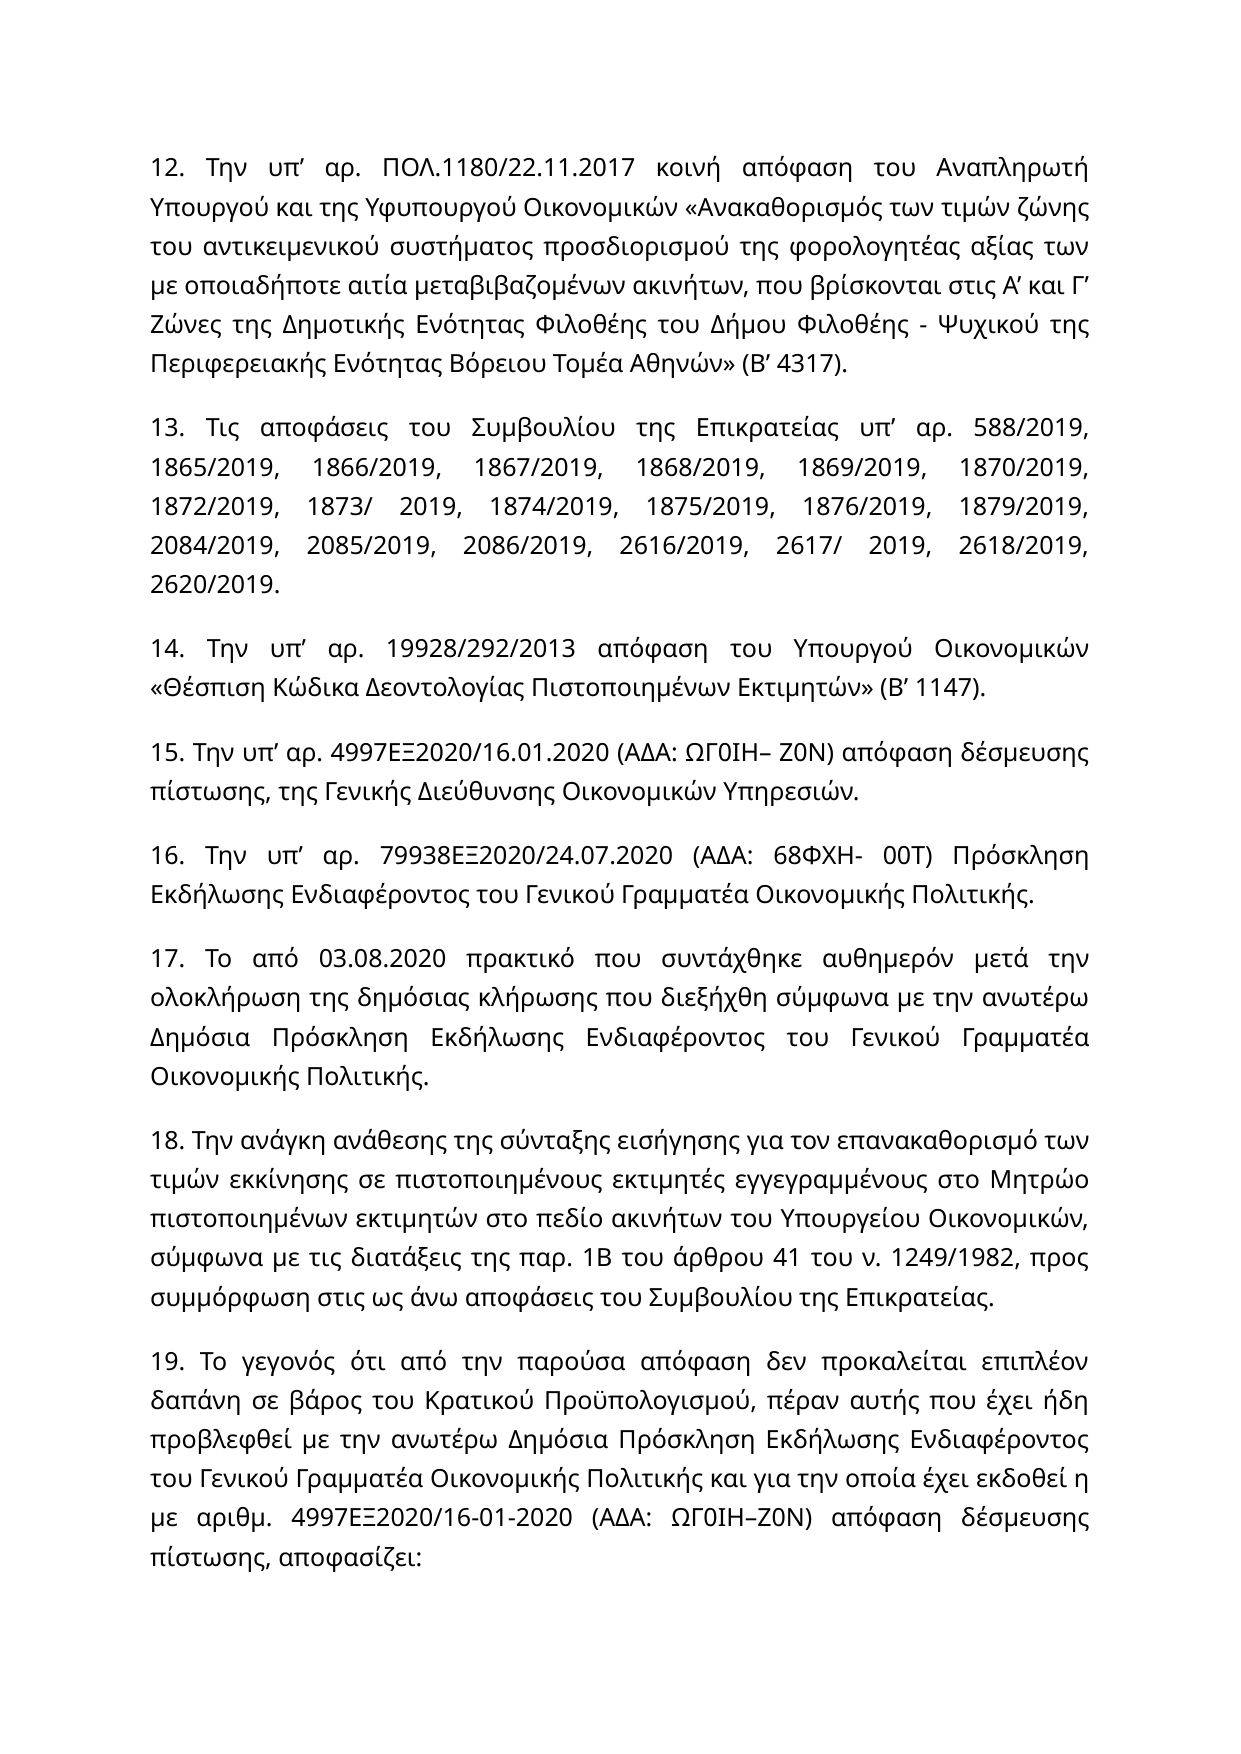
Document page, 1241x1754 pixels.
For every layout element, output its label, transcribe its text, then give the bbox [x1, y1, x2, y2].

text 18. Την ανάγκη ανάθεσης της σύνταξης εισήγησης για τον επανακαθορισμό των τιμών εκκίνησης σε πιστοποιημένους εκτιμητές εγγεγραμμένους στο Μητρώο πιστοποιημένων εκτιμητών στο πεδίο ακινήτων του Υπουργείου Οικονομικών, σύμφωνα με τις διατάξεις της παρ. 1Β του άρθρου 41 του ν. 1249/1982, προς συμμόρφωση στις ως άνω αποφάσεις του Συμβουλίου της Επικρατείας. [150, 1122, 1090, 1313]
text 15. Την υπ’ αρ. 4997ΕΞ2020/16.01.2020 (ΑΔΑ: ΩΓ0ΙΗ– Ζ0Ν) απόφαση δέσμευσης πίστωσης, της Γενικής Διεύθυνσης Οικονομικών Υπηρεσιών. [150, 734, 1090, 807]
text 16. Την υπ’ αρ. 79938ΕΞ2020/24.07.2020 (ΑΔΑ: 68ΦΧΗ- 00Τ) Πρόσκληση Εκδήλωσης Ενδιαφέροντος του Γενικού Γραμματέα Οικονομικής Πολιτικής. [150, 837, 1090, 911]
text 12. Την υπ’ αρ. ΠΟΛ.1180/22.11.2017 κοινή απόφαση του Αναπληρωτή Υπουργού και της Υφυπουργού Οικονομικών «Ανακαθορισμός των τιμών ζώνης του αντικειμενικού συστήματος προσδιορισμού της φορολογητέας αξίας των με οποιαδήποτε αιτία μεταβιβαζομένων ακινήτων, που βρίσκονται στις Α’ και Γ’ Ζώνες της Δημοτικής Ενότητας Φιλοθέης του Δήμου Φιλοθέης - Ψυχικού της Περιφερειακής Ενότητας Βόρειου Τομέα Αθηνών» (Β’ 4317). [150, 150, 1090, 380]
text 19. Το γεγονός ότι από την παρούσα απόφαση δεν προκαλείται επιπλέον δαπάνη σε βάρος του Κρατικού Προϋπολογισμού, πέραν αυτής που έχει ήδη προβλεφθεί με την ανωτέρω Δημόσια Πρόσκληση Εκδήλωσης Ενδιαφέροντος του Γενικού Γραμματέα Οικονομικής Πολιτικής και για την οποία έχει εκδοθεί η με αριθμ. 4997ΕΞ2020/16-01-2020 (ΑΔΑ: ΩΓ0ΙΗ–Ζ0Ν) απόφαση δέσμευσης πίστωσης, αποφασίζει: [150, 1343, 1090, 1573]
text 14. Την υπ’ αρ. 19928/292/2013 απόφαση του Υπουργού Οικονομικών «Θέσπιση Κώδικα Δεοντολογίας Πιστοποιημένων Εκτιμητών» (Β’ 1147). [150, 631, 1090, 704]
text 13. Τις αποφάσεις του Συμβουλίου της Επικρατείας υπ’ αρ. 588/2019, 1865/2019, 1866/2019, 1867/2019, 1868/2019, 1869/2019, 1870/2019, 1872/2019, 1873/ 2019, 1874/2019, 1875/2019, 1876/2019, 1879/2019, 2084/2019, 2085/2019, 2086/2019, 2616/2019, 2617/ 2019, 2618/2019, 2620/2019. [150, 410, 1090, 601]
text 17. Το από 03.08.2020 πρακτικό που συντάχθηκε αυθημερόν μετά την ολοκλήρωση της δημόσιας κλήρωσης που διεξήχθη σύμφωνα με την ανωτέρω Δημόσια Πρόσκληση Εκδήλωσης Ενδιαφέροντος του Γενικού Γραμματέα Οικονομικής Πολιτικής. [150, 941, 1090, 1092]
